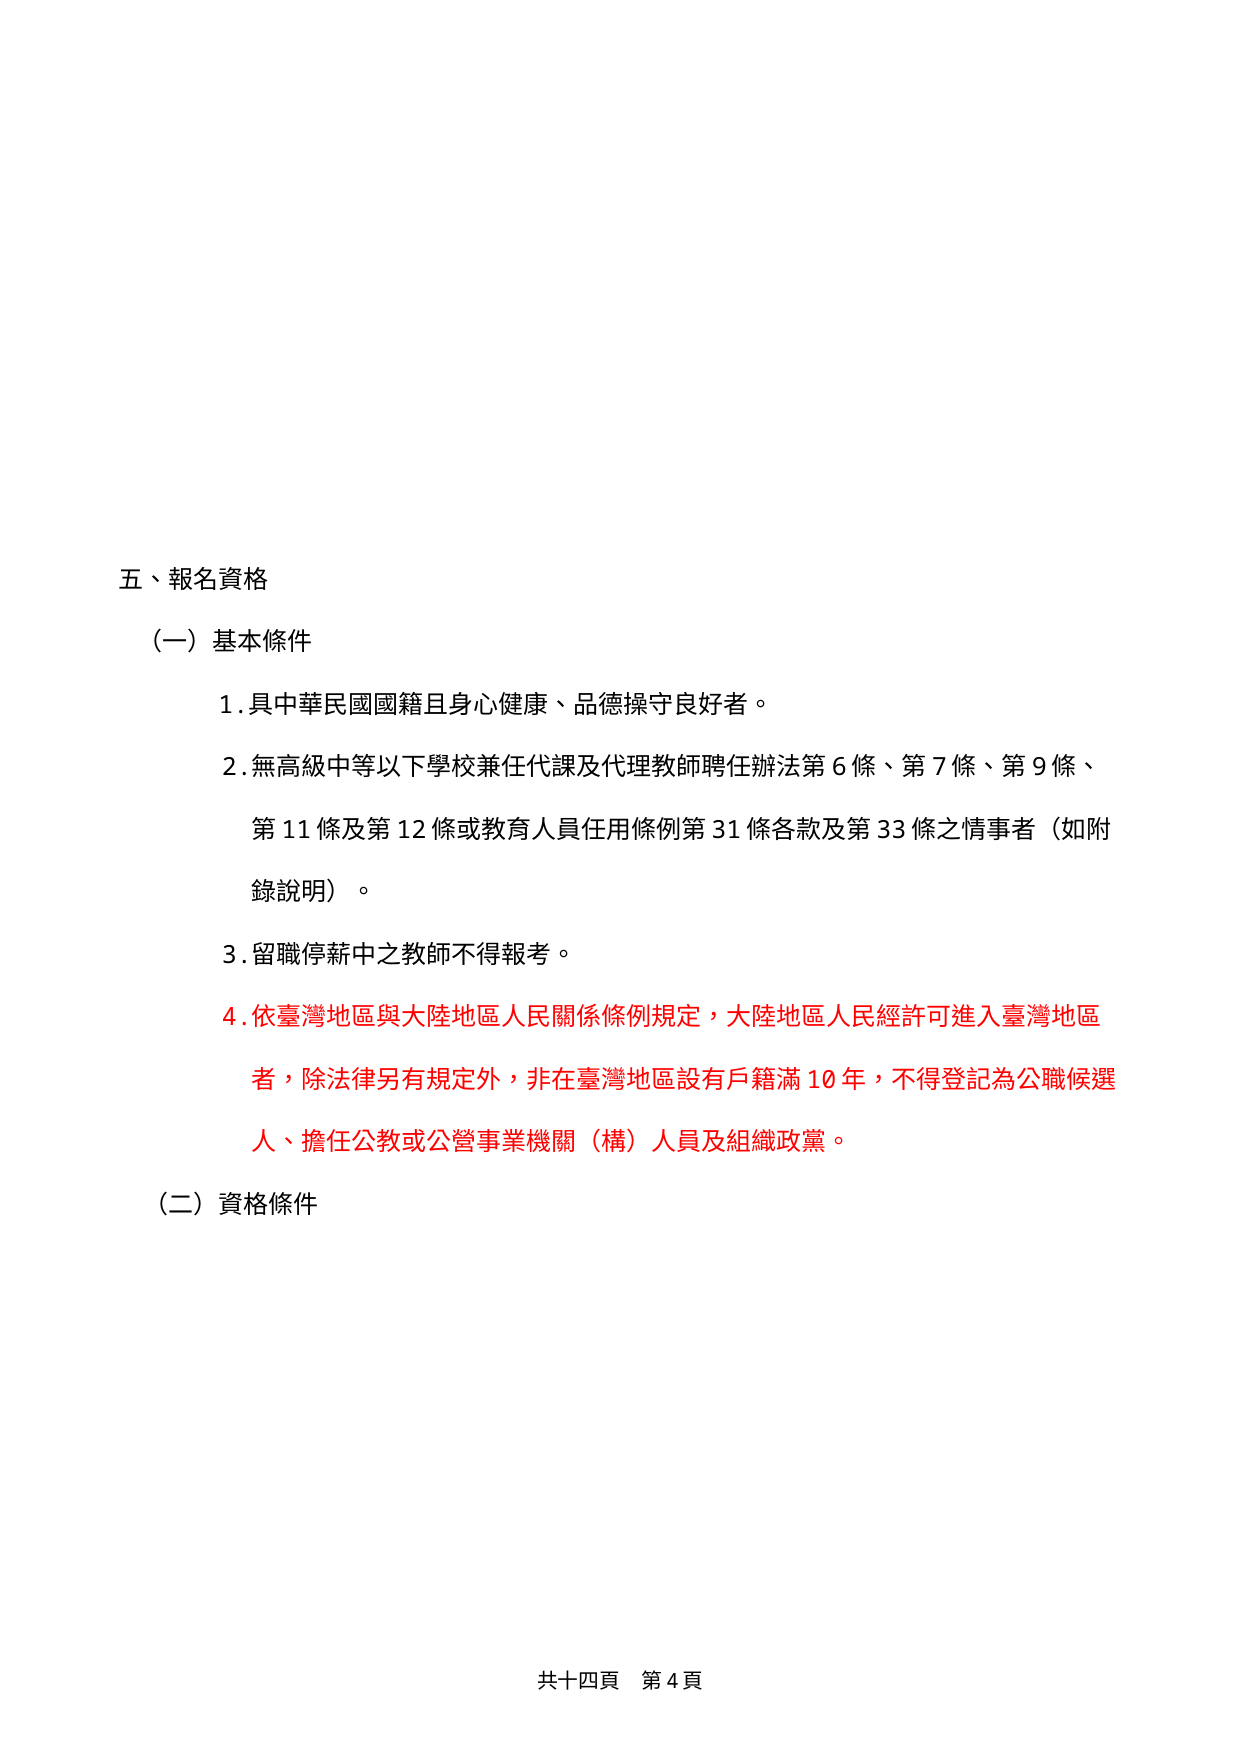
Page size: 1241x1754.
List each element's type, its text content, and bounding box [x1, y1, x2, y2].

text 五、報名資格 [118, 536, 1122, 598]
text （一）基本條件 [118, 598, 1122, 661]
text 1.具中華民國國籍且身心健康、品德操守良好者。 [118, 661, 1122, 723]
text 3.留職停薪中之教師不得報考。 [222, 911, 1122, 973]
text 4.依臺灣地區與大陸地區人民關係條例規定，大陸地區人民經許可進入臺灣地區者，除法律另有規定外，非在臺灣地區設有戶籍滿10年，不得登記為公職候選人、擔任公教或公營事業機關（構）人員及組織政黨。 [222, 973, 1122, 1161]
text 2.無高級中等以下學校兼任代課及代理教師聘任辦法第6條、第7條、第9條、第11條及第12條或教育人員任用條例第31條各款及第33條之情事者（如附錄說明）。 [222, 723, 1122, 911]
text （二）資格條件 [118, 1161, 1122, 1223]
